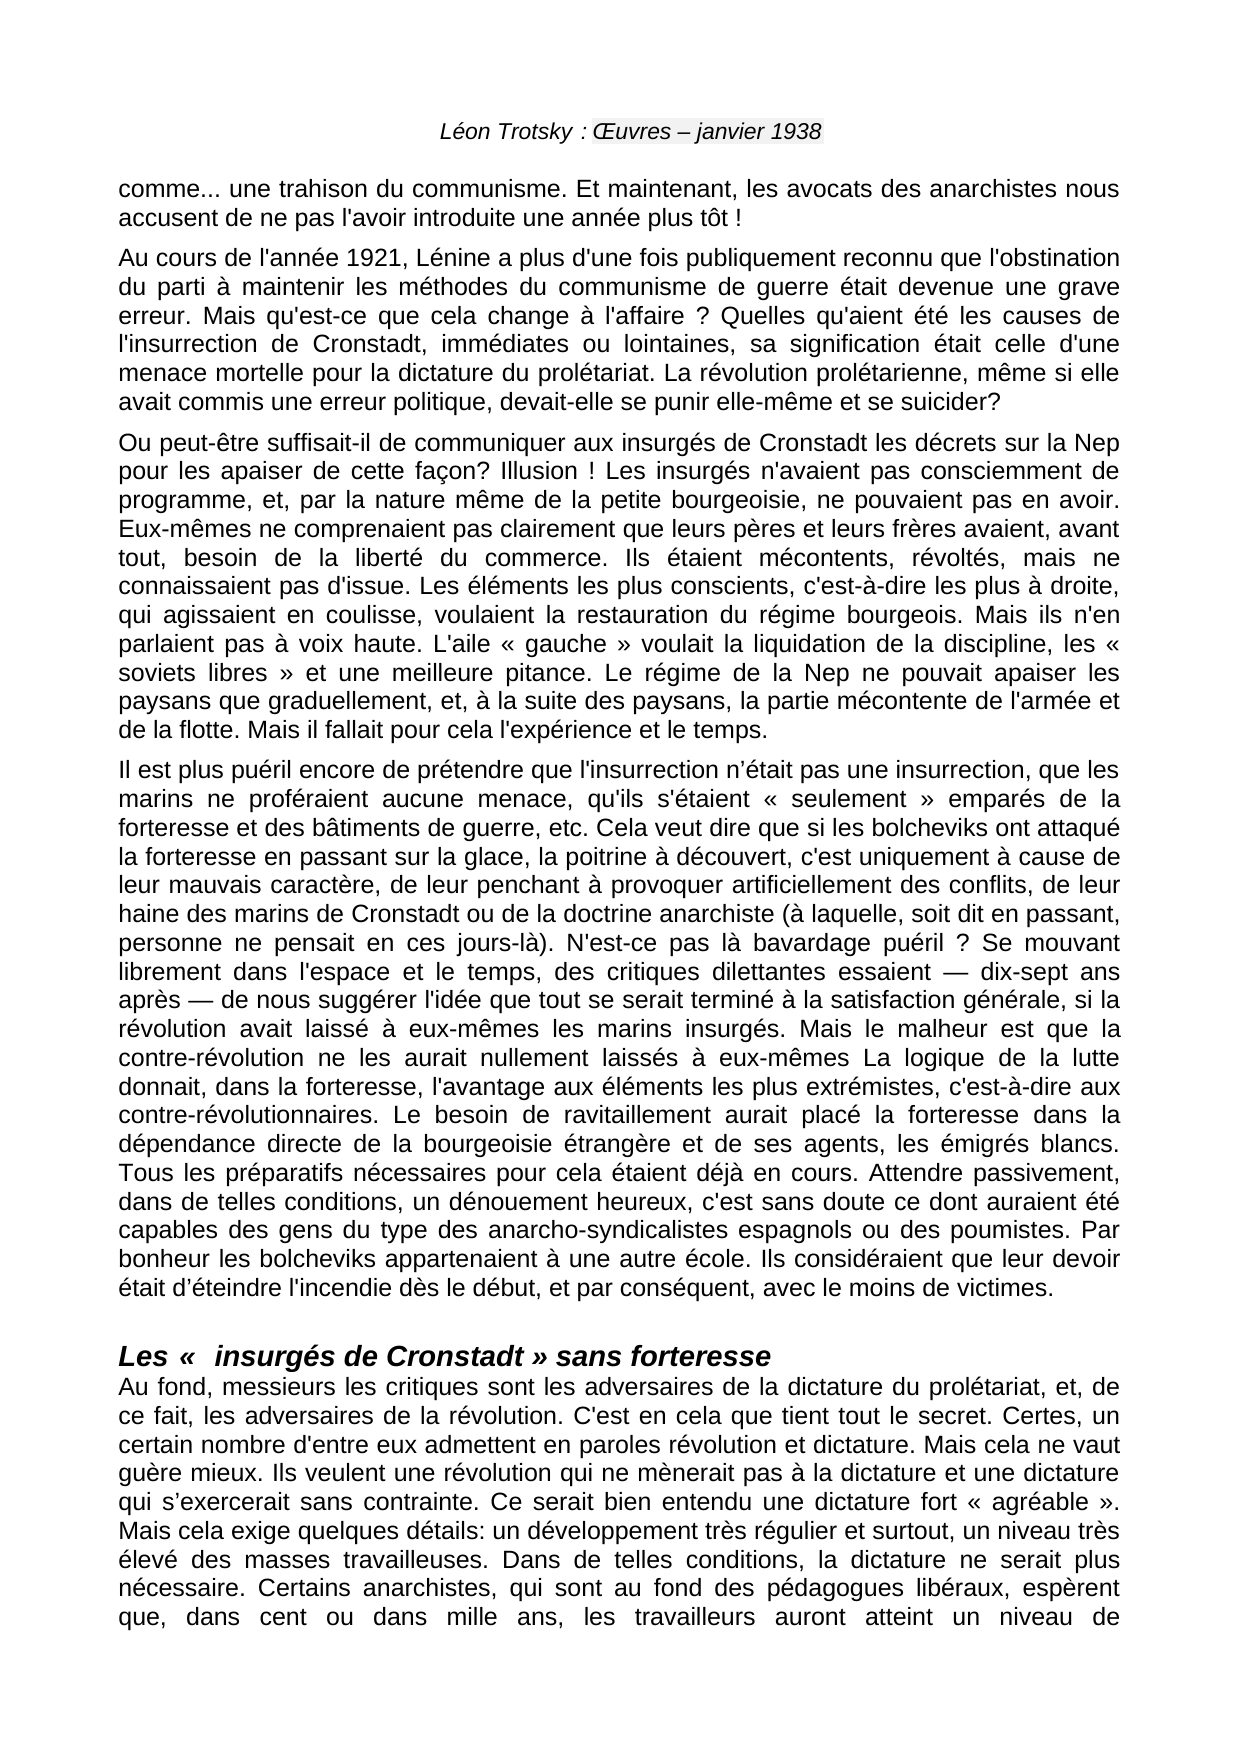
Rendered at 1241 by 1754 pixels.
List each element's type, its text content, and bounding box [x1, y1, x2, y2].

text Il est plus puéril encore de prétendre que l'insurrection n’était pas une insurrection, que les marins ne proféraient aucune menace, qu'ils s'étaient « seulement » emparés de la forteresse et des bâtiments de guerre, etc. Cela veut dire que si les bolcheviks ont attaqué la forteresse en passant sur la glace, la poitrine à découvert, c'est uniquement à cause de leur mauvais caractère, de leur penchant à provoquer artificiellement des conflits, de leur haine des marins de Cronstadt ou de la doctrine anarchiste (à laquelle, soit dit en passant, personne ne pensait en ces jours-là). N'est-ce pas là bavardage puéril ? Se mouvant librement dans l'espace et le temps, des critiques dilettantes essaient — dix-sept ans après — de nous suggérer l'idée que tout se serait terminé à la satisfaction générale, si la révolution avait laissé à eux-mêmes les marins insurgés. Mais le malheur est que la contre-révolution ne les aurait nullement laissés à eux-mêmes La logique de la lutte donnait, dans la forteresse, l'avantage aux éléments les plus extrémistes, c'est-à-dire aux contre-révolutionnaires. Le besoin de ravitaillement aurait placé la forteresse dans la dépendance directe de la bourgeoisie étrangère et de ses agents, les émigrés blancs. Tous les préparatifs nécessaires pour cela étaient déjà en cours. Attendre passivement, dans de telles conditions, un dénouement heureux, c'est sans doute ce dont auraient été capables des gens du type des anarcho-syndicalistes espagnols ou des poumistes. Par bonheur les bolcheviks appartenaient à une autre école. Ils considéraient que leur devoir était d’éteindre l'incendie dès le début, et par conséquent, avec le moins de victimes. [118, 756, 1122, 1302]
text Au fond, messieurs les critiques sont les adversaires de la dictature du prolétariat, et, de ce fait, les adversaires de la révolution. C'est en cela que tient tout le secret. Certes, un certain nombre d'entre eux admettent en paroles révolution et dictature. Mais cela ne vaut guère mieux. Ils veulent une révolution qui ne mènerait pas à la dictature et une dictature qui s’exercerait sans contrainte. Ce serait bien entendu une dictature fort « agréable ». Mais cela exige quelques détails: un développement très régulier et surtout, un niveau très élevé des masses travailleuses. Dans de telles conditions, la dictature ne serait plus nécessaire. Certains anarchistes, qui sont au fond des pédagogues libéraux, espèrent que, dans cent ou dans mille ans, les travailleurs auront atteint un niveau de [118, 1372, 1122, 1631]
text Ou peut-être suffisait-il de communiquer aux insurgés de Cronstadt les décrets sur la Nep pour les apaiser de cette façon? Illusion ! Les insurgés n'avaient pas consciemment de programme, et, par la nature même de la petite bourgeoisie, ne pouvaient pas en avoir. Eux-mêmes ne comprenaient pas clairement que leurs pères et leurs frères avaient, avant tout, besoin de la liberté du commerce. Ils étaient mécontents, révoltés, mais ne connaissaient pas d'issue. Les éléments les plus conscients, c'est-à-dire les plus à droite, qui agissaient en coulisse, voulaient la restauration du régime bourgeois. Mais ils n'en parlaient pas à voix haute. L'aile « gauche » voulait la liquidation de la discipline, les « soviets libres » et une meilleure pitance. Le régime de la Nep ne pouvait apaiser les paysans que graduellement, et, à la suite des paysans, la partie mécontente de l'armée et de la flotte. Mais il fallait pour cela l'expérience et le temps. [118, 427, 1122, 744]
text comme... une trahison du communisme. Et maintenant, les avocats des anarchistes nous accusent de ne pas l'avoir introduite une année plus tôt ! [118, 174, 1122, 231]
text Au cours de l'année 1921, Lénine a plus d'une fois publiquement reconnu que l'obstination du parti à maintenir les méthodes du communisme de guerre était devenue une grave erreur. Mais qu'est-ce que cela change à l'affaire ? Quelles qu'aient été les causes de l'insurrection de Cronstadt, immédiates ou lointaines, sa signification était celle d'une menace mortelle pour la dictature du prolétariat. La révolution prolétarienne, même si elle avait commis une erreur politique, devait-elle se punir elle-même et se suicider? [118, 243, 1122, 416]
subtitle Les « insurgés de Cronstadt » sans forteresse [118, 1338, 1122, 1372]
